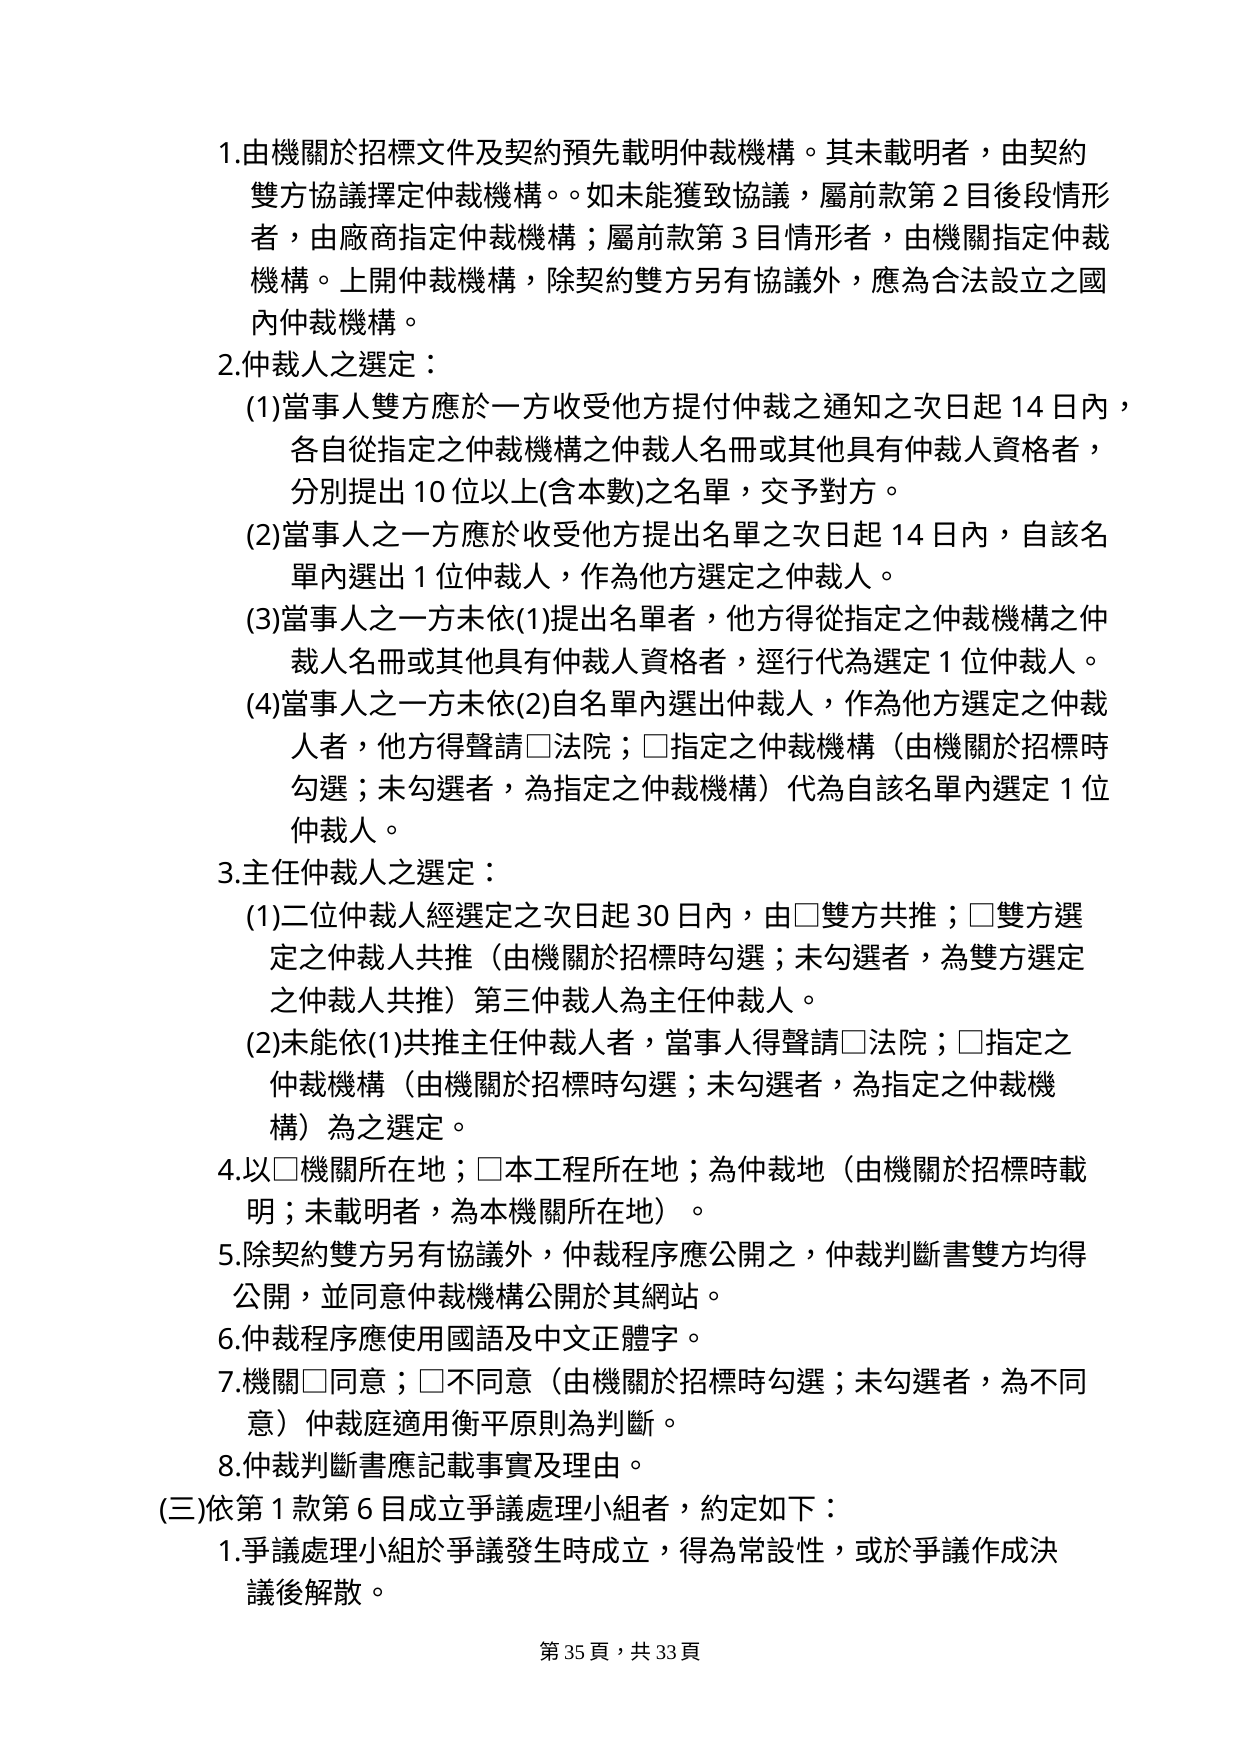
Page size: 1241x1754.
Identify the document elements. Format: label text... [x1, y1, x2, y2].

text 5.除契約雙方另有協議外，仲裁程序應公開之，仲裁判斷書雙方均得 [130, 1231, 1110, 1273]
text 2.仲裁人之選定： [188, 342, 1110, 384]
text 定之仲裁人共推（由機關於招標時勾選；未勾選者，為雙方選定 [188, 935, 1110, 977]
text 4.以□機關所在地；□本工程所在地；為仲裁地（由機關於招標時載 [130, 1146, 1110, 1189]
text 仲裁機構（由機關於招標時勾選；未勾選者，為指定之仲裁機 [188, 1062, 1110, 1104]
text (4)當事人之一方未依(2)自名單內選出仲裁人，作為他方選定之仲裁人者，他方得聲請□法院；□指定之仲裁機構（由機關於招標時勾選；未勾選者，為指定之仲裁機構）代為自該名單內選定1位仲裁人。 [246, 681, 1110, 850]
text (1)當事人雙方應於一方收受他方提付仲裁之通知之次日起14日內，各自從指定之仲裁機構之仲裁人名冊或其他具有仲裁人資格者，分別提出10位以上(含本數)之名單，交予對方。 [246, 384, 1110, 511]
text (2)當事人之一方應於收受他方提出名單之次日起14日內，自該名單內選出1位仲裁人，作為他方選定之仲裁人。 [246, 511, 1110, 596]
text (2)未能依(1)共推主任仲裁人者，當事人得聲請□法院；□指定之 [188, 1019, 1110, 1062]
text 議後解散。 [188, 1570, 1110, 1612]
text 雙方協議擇定仲裁機構。。如未能獲致協議，屬前款第2目後段情形者，由廠商指定仲裁機構；屬前款第3目情形者，由機關指定仲裁機構。上開仲裁機構，除契約雙方另有協議外，應為合法設立之國內仲裁機構。 [250, 172, 1110, 342]
text 1.由機關於招標文件及契約預先載明仲裁機構。其未載明者，由契約 [188, 130, 1110, 172]
text 6.仲裁程序應使用國語及中文正體字。 [188, 1316, 1110, 1358]
text 3.主任仲裁人之選定： [188, 850, 1110, 892]
text 7.機關□同意；□不同意（由機關於招標時勾選；未勾選者，為不同 [130, 1358, 1110, 1401]
text (1)二位仲裁人經選定之次日起30日內，由□雙方共推；□雙方選 [188, 892, 1110, 935]
text 意）仲裁庭適用衡平原則為判斷。 [130, 1401, 1110, 1443]
text 1.爭議處理小組於爭議發生時成立，得為常設性，或於爭議作成決 [188, 1528, 1110, 1570]
text (三)依第1款第6目成立爭議處理小組者，約定如下： [159, 1485, 1110, 1528]
text 公開，並同意仲裁機構公開於其網站。 [130, 1273, 1110, 1316]
text (3)當事人之一方未依(1)提出名單者，他方得從指定之仲裁機構之仲裁人名冊或其他具有仲裁人資格者，逕行代為選定1位仲裁人。 [246, 596, 1110, 681]
text 構）為之選定。 [188, 1104, 1110, 1146]
text 8.仲裁判斷書應記載事實及理由。 [130, 1443, 1110, 1485]
text 明；未載明者，為本機關所在地）。 [188, 1189, 1110, 1231]
text 之仲裁人共推）第三仲裁人為主任仲裁人。 [188, 977, 1110, 1019]
